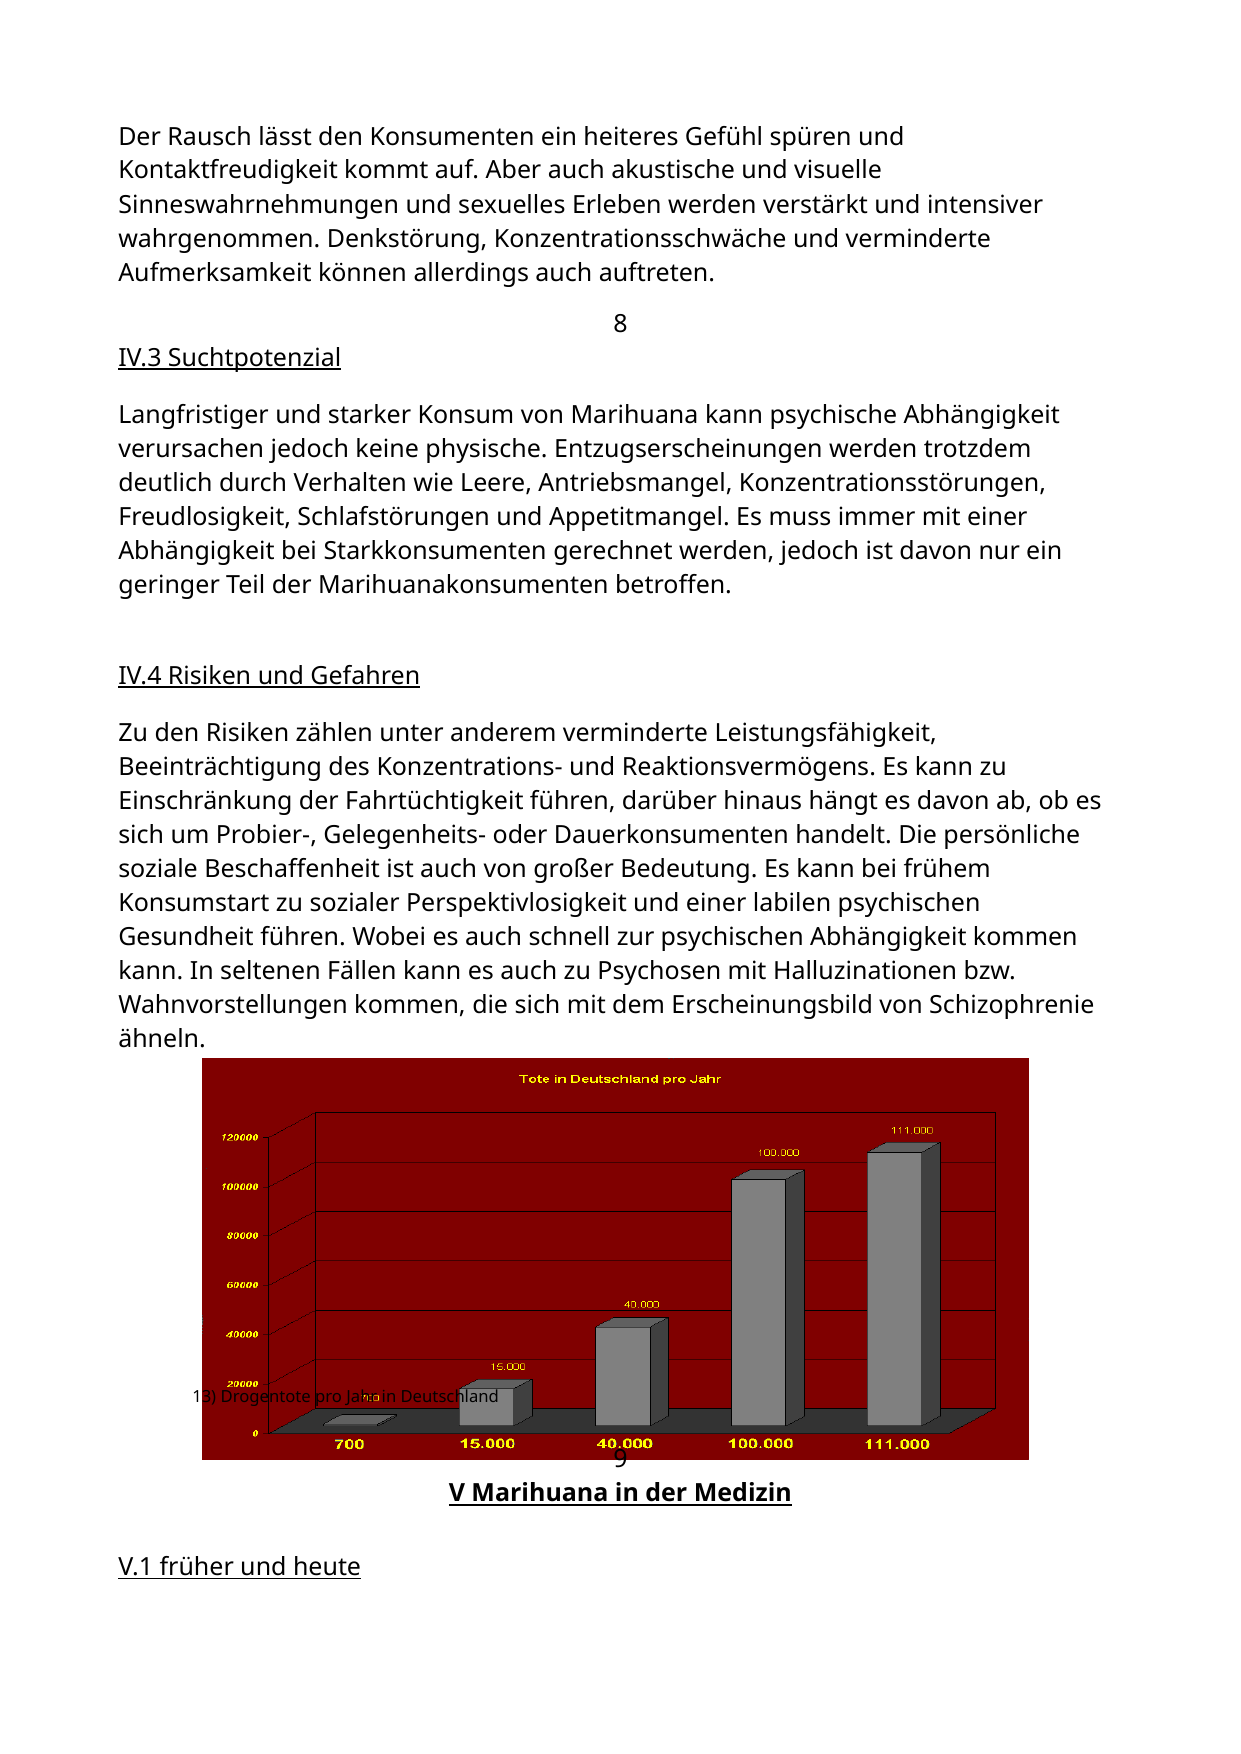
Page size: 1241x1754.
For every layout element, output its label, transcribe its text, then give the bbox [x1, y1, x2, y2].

picture [202, 1391, 208, 1401]
text 9 [118, 1441, 1122, 1475]
picture [616, 1451, 624, 1460]
text 13) Drogentote pro Jahr in Deutschland [1029, 1384, 1122, 1407]
text 13) Drogentote pro Jahr in Deutschland [118, 1384, 202, 1407]
text IV.3 Suchtpotenzial [118, 339, 1122, 374]
text Der Rausch lässt den Konsumenten ein heiteres Gefühl spüren und Kontaktfreudigkeit kommt auf. Aber auch akustische und visuelle Sinneswahrnehmungen und sexuelles Erleben werden verstärkt und intensiver wahrgenommen. Denkstörung, Konzentrationsschwäche und verminderte Aufmerksamkeit können allerdings auch auftreten. [118, 118, 1122, 288]
text V.1 früher und heute [118, 1549, 1122, 1583]
text Zu den Risiken zählen unter anderem verminderte Leistungsfähigkeit, Beeinträchtigung des Konzentrations- und Reaktionsvermögens. Es kann zu Einschränkung der Fahrtüchtigkeit führen, darüber hinaus hängt es davon ab, ob es sich um Probier-, Gelegenheits- oder Dauerkonsumenten handelt. Die persönliche soziale Beschaffenheit ist auch von großer Bedeutung. Es kann bei frühem Konsumstart zu sozialer Perspektivlosigkeit und einer labilen psychischen Gesundheit führen. Wobei es auch schnell zur psychischen Abhängigkeit kommen kann. In seltenen Fällen kann es auch zu Psychosen mit Halluzinationen bzw. Wahnvorstellungen kommen, die sich mit dem Erscheinungsbild von Schizophrenie ähneln. [118, 714, 1122, 1055]
picture [202, 1058, 1029, 1460]
text IV.4 Risiken und Gefahren [118, 657, 1122, 692]
text Langfristiger und starker Konsum von Marihuana kann psychische Abhängigkeit verursachen jedoch keine physische. Entzugserscheinungen werden trotzdem deutlich durch Verhalten wie Leere, Antriebsmangel, Konzentrationsstörungen, Freudlosigkeit, Schlafstörungen und Appetitmangel. Es muss immer mit einer Abhängigkeit bei Starkkonsumenten gerechnet werden, jedoch ist davon nur ein geringer Teil der Marihuanakonsumenten betroffen. [118, 396, 1122, 601]
text V Marihuana in der Medizin [118, 1475, 1122, 1509]
text 8 [118, 306, 1122, 339]
